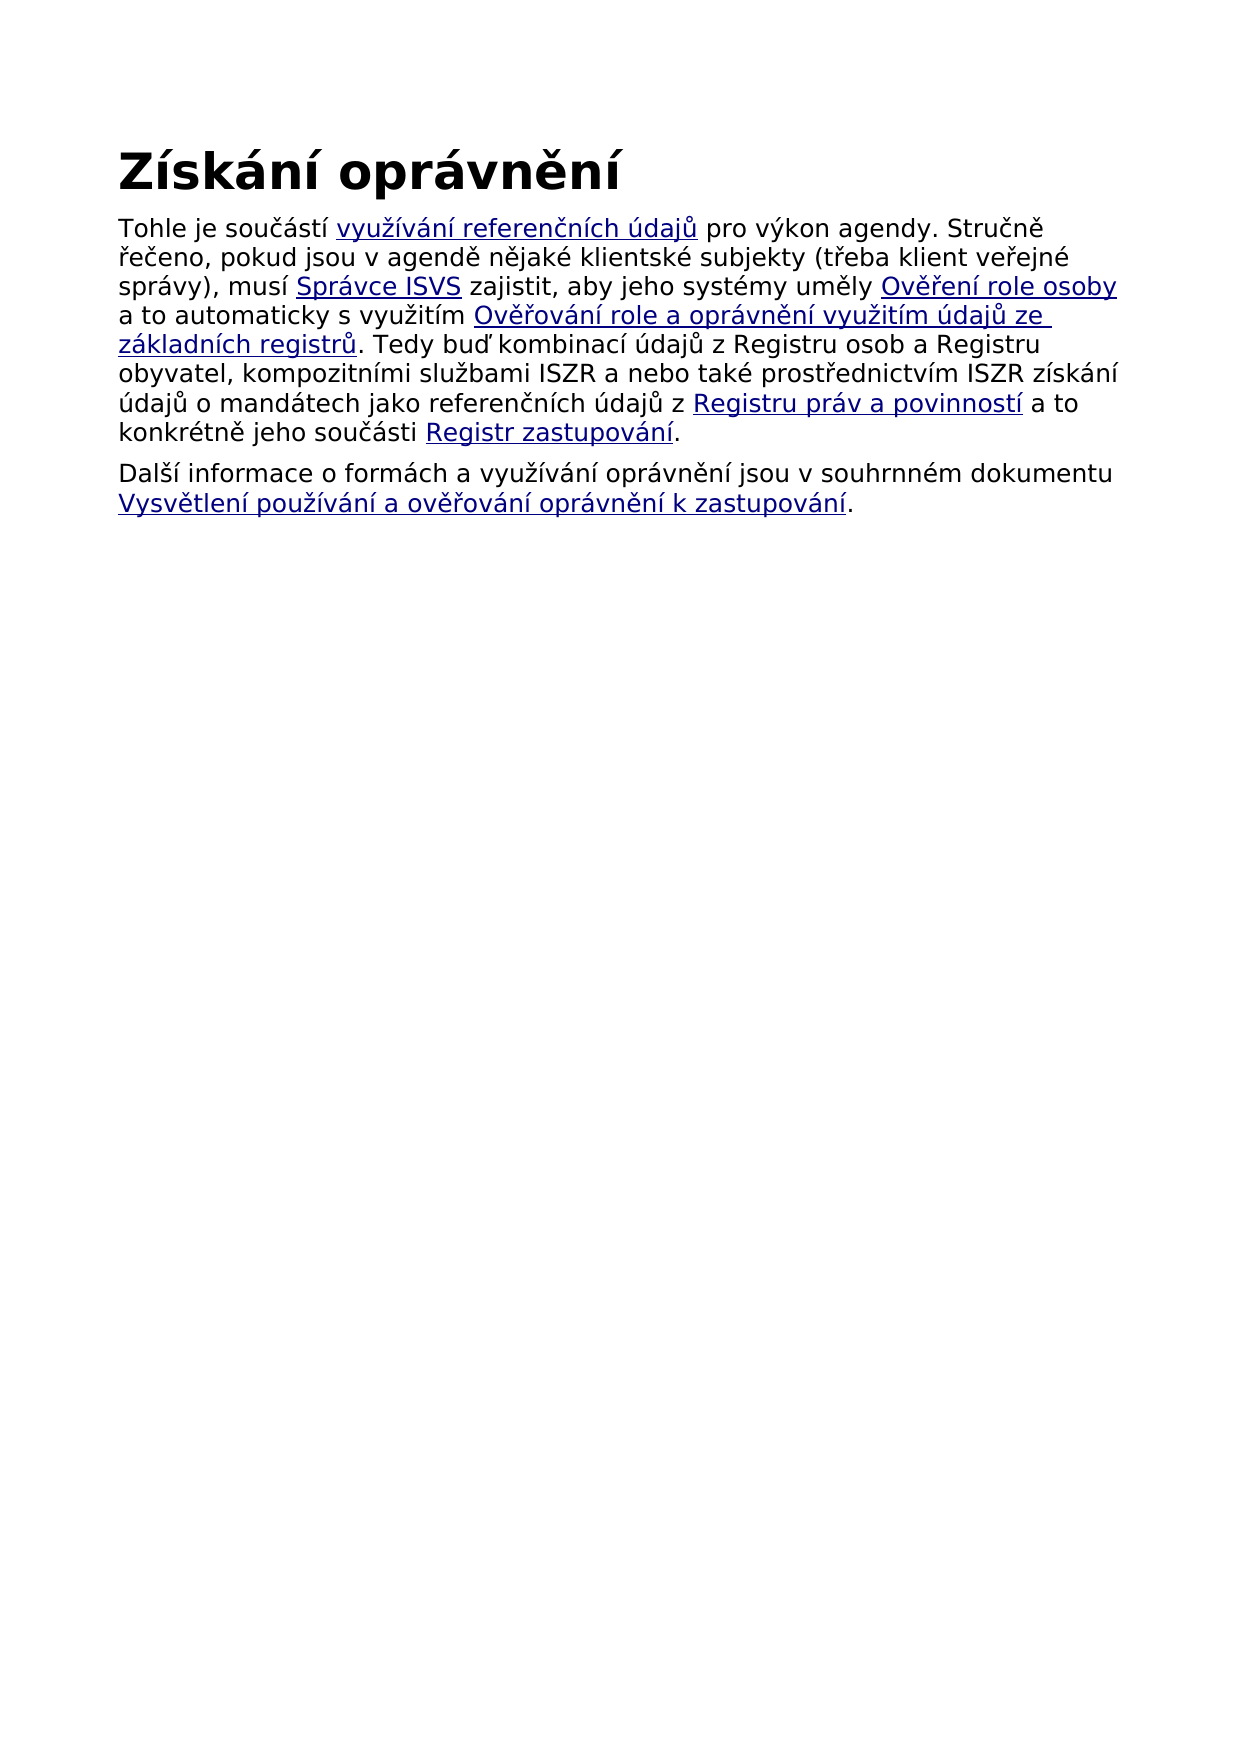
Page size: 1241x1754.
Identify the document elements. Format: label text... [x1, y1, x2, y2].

text Tohle je součástí využívání referenčních údajů pro výkon agendy. Stručně řečeno, pokud jsou v agendě nějaké klientské subjekty (třeba klient veřejné správy), musí Správce ISVS zajistit, aby jeho systémy uměly Ověření role osoby a to automaticky s využitím Ověřování role a oprávnění využitím údajů ze základních registrů. Tedy buď kombinací údajů z Registru osob a Registru obyvatel, kompozitními službami ISZR a nebo také prostřednictvím ISZR získání údajů o mandátech jako referenčních údajů z Registru práv a povinností a to konkrétně jeho součásti Registr zastupování. [118, 214, 1122, 447]
text Další informace o formách a využívání oprávnění jsou v souhrnném dokumentu Vysvětlení používání a ověřování oprávnění k zastupování. [118, 460, 1122, 518]
subtitle Získání oprávnění [118, 143, 1122, 201]
